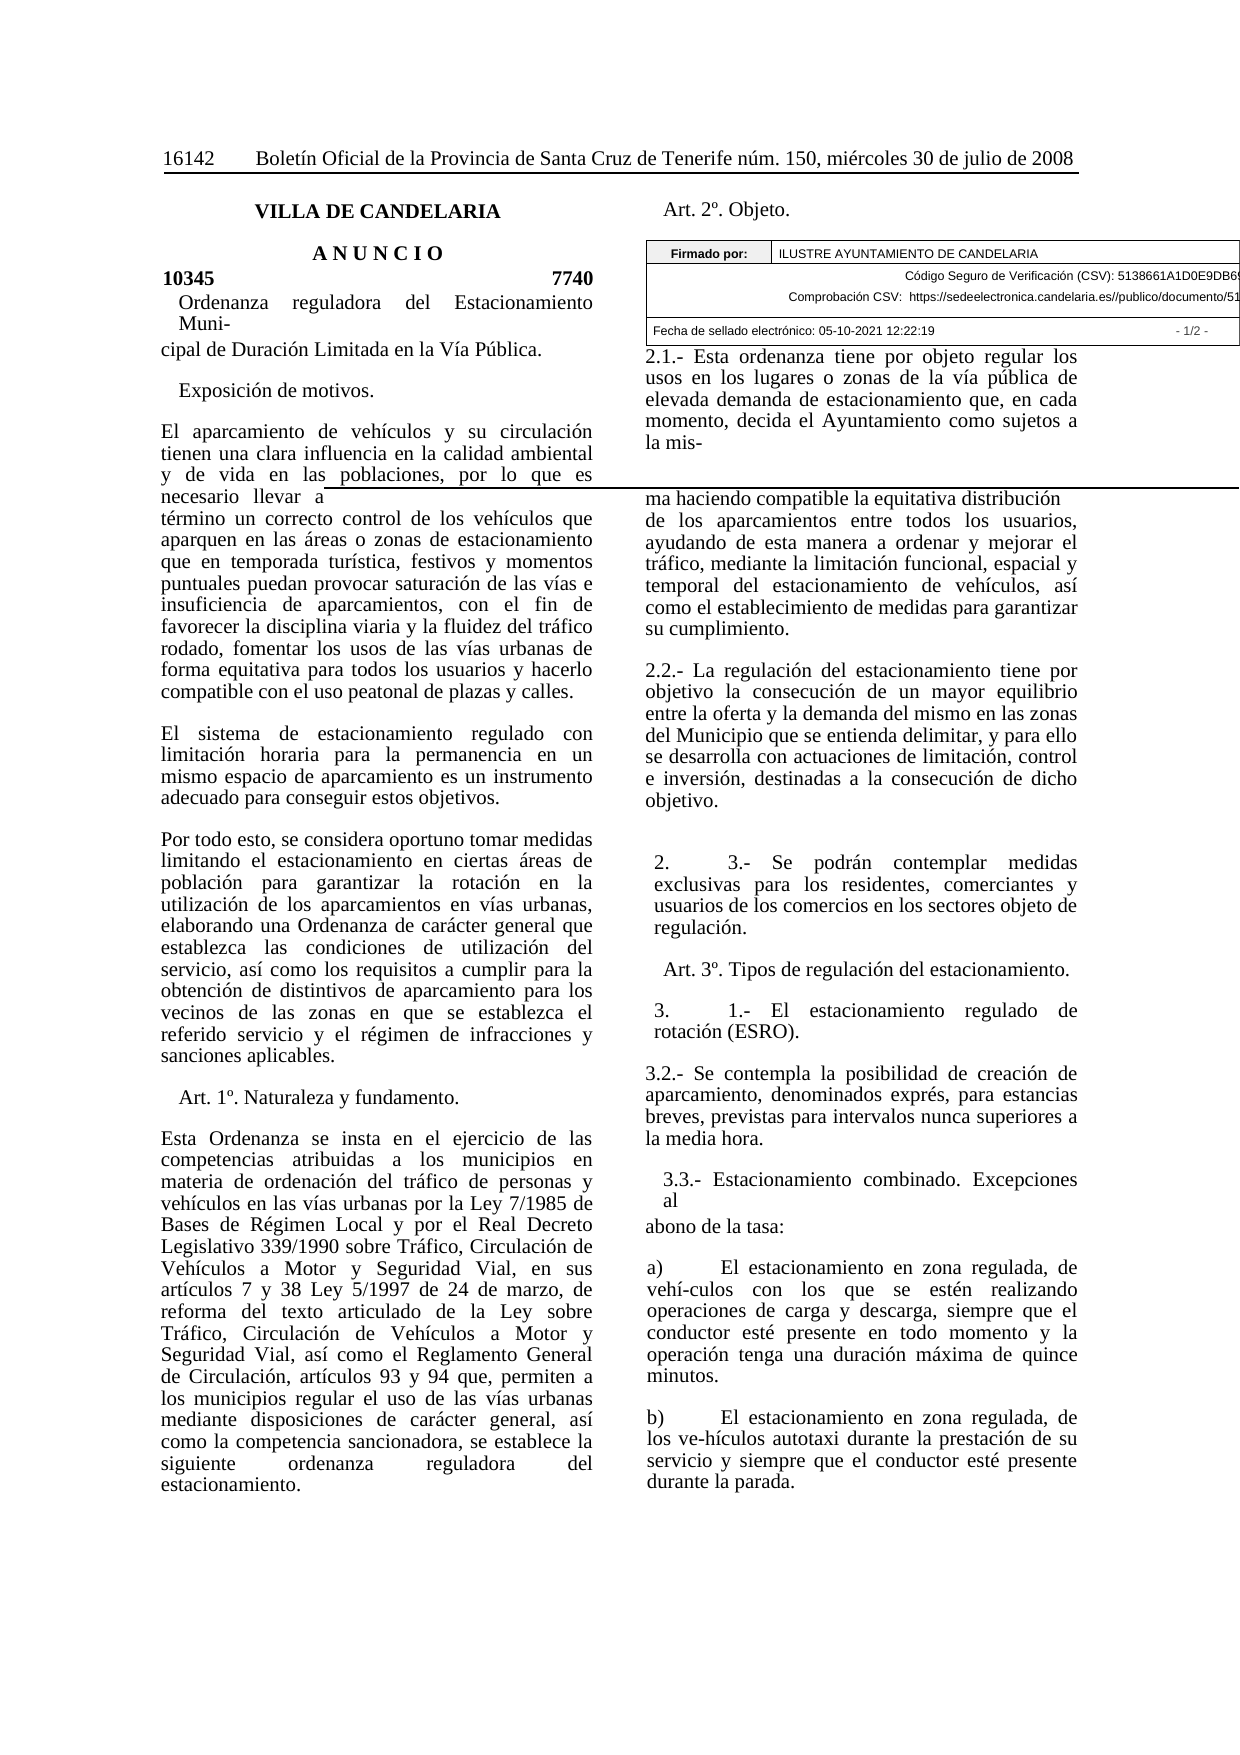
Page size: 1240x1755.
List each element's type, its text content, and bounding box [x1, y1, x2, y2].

text cipal de Duración Limitada en la Vía Pública. [161, 339, 593, 361]
text abono de la tasa: [645, 1216, 1078, 1238]
table_cell Fecha de sellado electrónico: 05-10-2021 12:22:19 - 1/2 - Fecha de emisión de esta copia: 24-01-2024 12:01:32 [647, 318, 1239, 345]
text Esta Ordenanza se insta en el ejercicio de las competencias atribuidas a los municipios en materia de ordenación del tráfico de personas y vehículos en las vías urbanas por la Ley 7/1985 de Bases de Régimen Local y por el Real Decreto Legislativo 339/1990 sobre Tráfico, Circulación de Vehículos a Motor y Seguridad Vial, en sus artículos 7 y 38 Ley 5/1997 de 24 de marzo, de reforma del texto articulado de la Ley sobre Tráfico, Circulación de Vehículos a Motor y Seguridad Vial, así como el Reglamento General de Circulación, artículos 93 y 94 que, permiten a los municipios regular el uso de las vías urbanas mediante disposiciones de carácter general, así como la competencia sancionadora, se establece la siguiente ordenanza reguladora del estacionamiento. [161, 1128, 593, 1496]
text 3.3.- Estacionamiento combinado. Excepciones al [663, 1169, 1078, 1212]
text ma haciendo compatible la equitativa distribución de los aparcamientos entre todos los usuarios, ayudando de esta manera a ordenar y mejorar el tráfico, mediante la limitación funcional, espacial y temporal del estacionamiento de vehículos, así como el establecimiento de medidas para garantizar su cumplimiento. [645, 489, 1078, 640]
text A N U N C I O [162, 241, 593, 264]
text 3.2.- Se contempla la posibilidad de creación de aparcamiento, denominados exprés, para estancias breves, previstas para intervalos nunca superiores a la media hora. [645, 1063, 1078, 1149]
list El estacionamiento en zona regulada, de vehí-culos con los que se estén realizando operaciones de carga y descarga, siempre que el conductor esté presente en todo momento y la operación tenga una duración máxima de quince minutos. [647, 1257, 1078, 1387]
text El aparcamiento de vehículos y su circulación tienen una clara influencia en la calidad ambiental y de vida en las poblaciones, por lo que es necesario llevar a término un correcto control de los vehículos que aparquen en las áreas o zonas de estacionamiento que en temporada turística, festivos y momentos puntuales puedan provocar saturación de las vías e insuficiencia de aparcamientos, con el fin de favorecer la disciplina viaria y la fluidez del tráfico rodado, fomentar los usos de las vías urbanas de forma equitativa para todos los usuarios y hacerlo compatible con el uso peatonal de plazas y calles. [161, 421, 593, 703]
text Por todo esto, se considera oportuno tomar medidas limitando el estacionamiento en ciertas áreas de población para garantizar la rotación en la utilización de los aparcamientos en vías urbanas, elaborando una Ordenanza de carácter general que establezca las condiciones de utilización del servicio, así como los requisitos a cumplir para la obtención de distintivos de aparcamiento para los vecinos de las zonas en que se establezca el referido servicio y el régimen de infracciones y sanciones aplicables. [161, 829, 593, 1067]
list 1.- El estacionamiento regulado de rotación (ESRO). [654, 1000, 1078, 1043]
text El sistema de estacionamiento regulado con limitación horaria para la permanencia en un mismo espacio de aparcamiento es un instrumento adecuado para conseguir estos objetivos. [161, 723, 593, 809]
list 3.- Se podrán contemplar medidas exclusivas para los residentes, comerciantes y usuarios de los comercios en los sectores objeto de regulación. [654, 852, 1078, 939]
text 2.2.- La regulación del estacionamiento tiene por objetivo la consecución de un mayor equilibrio entre la oferta y la demanda del mismo en las zonas del Municipio que se entienda delimitar, y para ello se desarrolla con actuaciones de limitación, control e inversión, destinadas a la consecución de dicho objetivo. [645, 660, 1078, 812]
table_header Firmado por: [647, 241, 771, 263]
text Art. 1º. Naturaleza y fundamento. [178, 1087, 593, 1108]
text 2.1.- Esta ordenanza tiene por objeto regular los usos en los lugares o zonas de la vía pública de elevada demanda de estacionamiento que, en cada momento, decida el Ayuntamiento como sujetos a la mis- [645, 346, 1078, 454]
text Art. 3º. Tipos de regulación del estacionamiento. [663, 959, 1078, 980]
table_header ILUSTRE AYUNTAMIENTO DE CANDELARIA [772, 241, 1239, 263]
list El estacionamiento en zona regulada, de los ve-hículos autotaxi durante la prestación de su servicio y siempre que el conductor esté presente durante la parada. [647, 1407, 1078, 1493]
text Ordenanza reguladora del Estacionamiento Muni- [178, 292, 593, 335]
text VILLA DE CANDELARIA [162, 199, 593, 223]
table_cell Código Seguro de Verificación (CSV): 5138661A1D0E9DB699E9D0A638DC5644 Comprobación CSV: https://sedeelectronica.candelaria.es//publico/documento/5138661A1D0E9DB699E9D0A638DC5644 . [647, 264, 1239, 317]
text 10345 7740 [162, 266, 593, 290]
text Art. 2º. Objeto. [663, 199, 1078, 221]
text 16142 Boletín Oficial de la Provincia de Santa Cruz de Tenerife núm. 150, miércoles 30 de julio de 2008 [162, 148, 1074, 170]
text Exposición de motivos. [178, 380, 593, 402]
